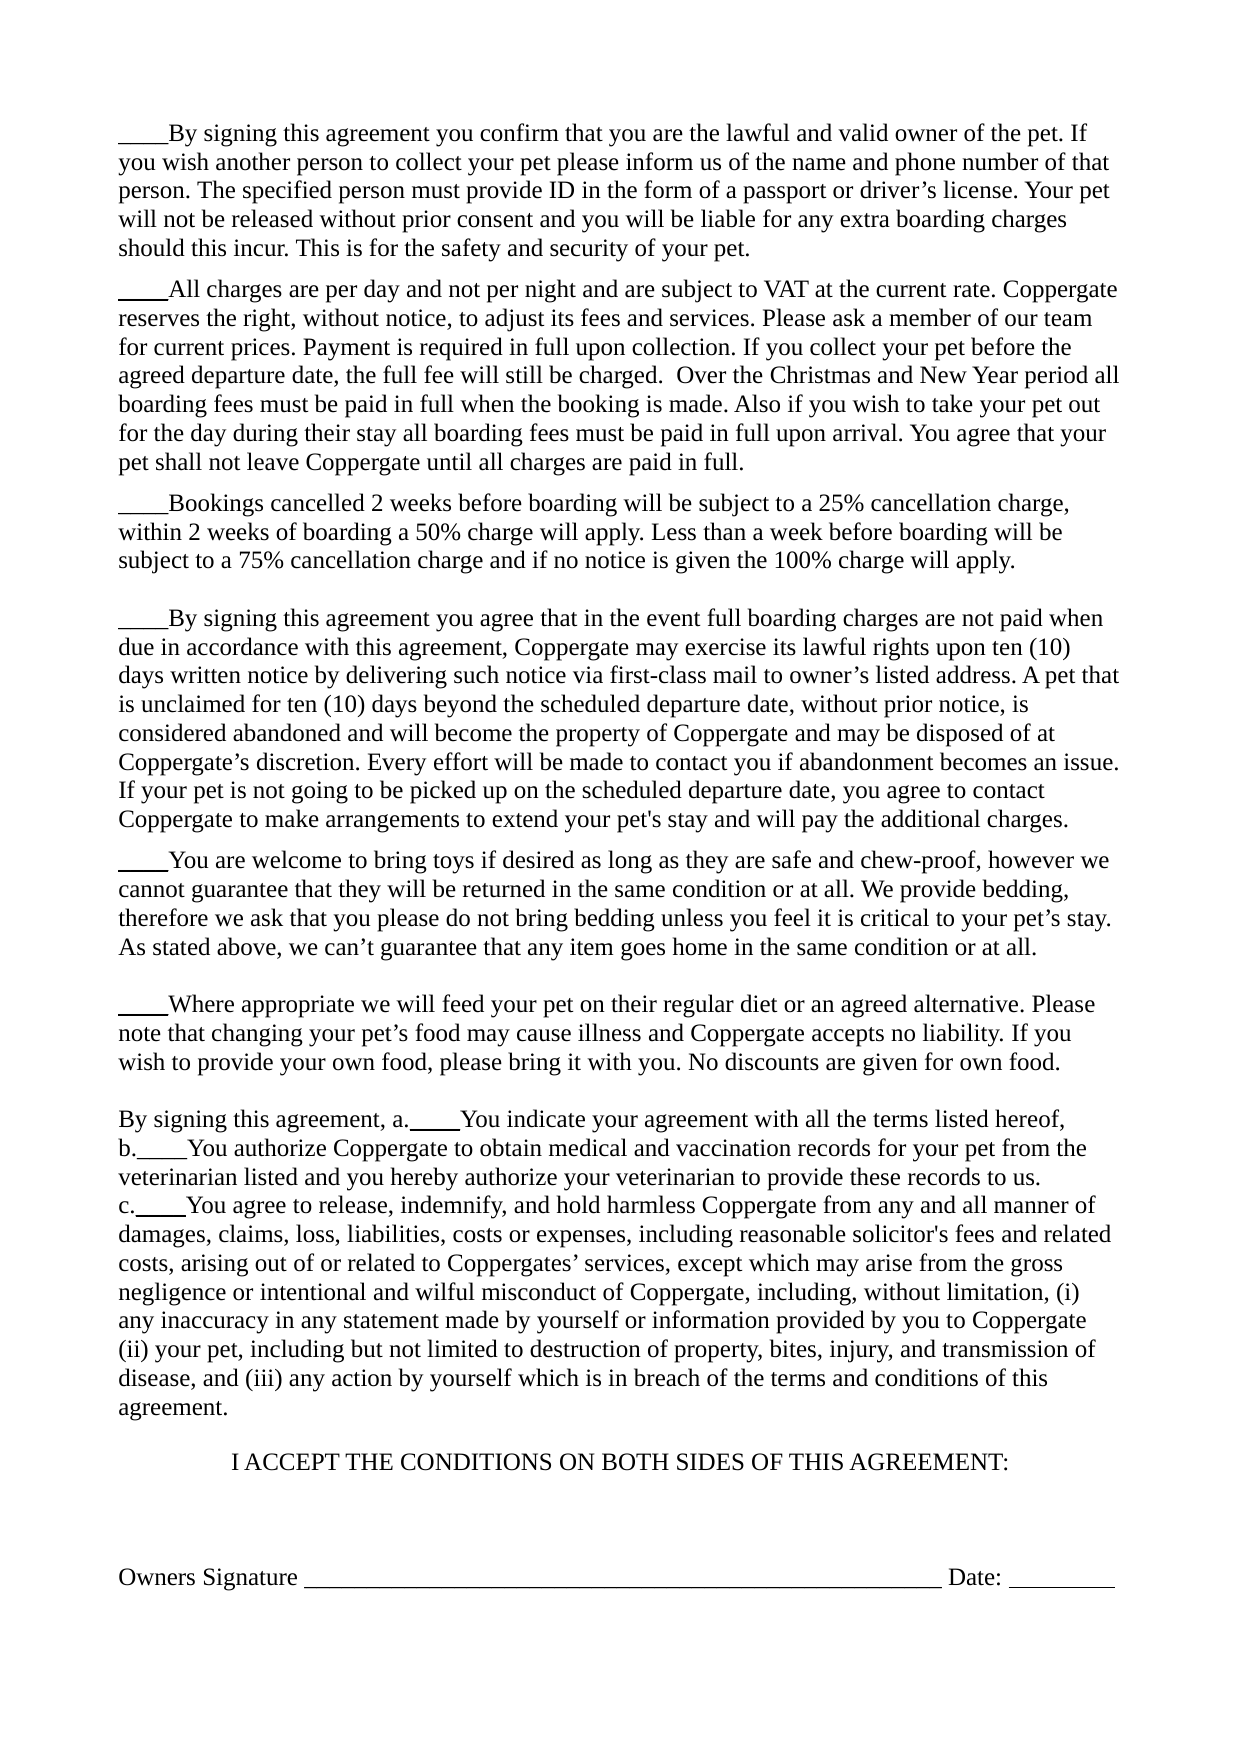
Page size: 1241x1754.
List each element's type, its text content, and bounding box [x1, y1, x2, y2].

text Owners Signature ___________________________________________________ Date: [118, 1562, 1122, 1591]
text By signing this agreement, a.____You indicate your agreement with all the terms listed hereof, b.____You authorize Coppergate to obtain medical and vaccination records for your pet from the veterinarian listed and you hereby authorize your veterinarian to provide these records to us. c.____You agree to release, indemnify, and hold harmless Coppergate from any and all manner of damages, claims, loss, liabilities, costs or expenses, including reasonable solicitor's fees and related costs, arising out of or related to Coppergates’ services, except which may arise from the gross negligence or intentional and wilful misconduct of Coppergate, including, without limitation, (i) any inaccuracy in any statement made by yourself or information provided by you to Coppergate (ii) your pet, including but not limited to destruction of property, bites, injury, and transmission of disease, and (iii) any action by yourself which is in breach of the terms and conditions of this agreement. [118, 1104, 1122, 1421]
text ____By signing this agreement you agree that in the event full boarding charges are not paid when due in accordance with this agreement, Coppergate may exercise its lawful rights upon ten (10) days written notice by delivering such notice via first-class mail to owner’s listed address. A pet that is unclaimed for ten (10) days beyond the scheduled departure date, without prior notice, is considered abandoned and will become the property of Coppergate and may be disposed of at Coppergate’s discretion. Every effort will be made to contact you if abandonment becomes an issue. If your pet is not going to be picked up on the scheduled departure date, you agree to contact Coppergate to make arrangements to extend your pet's stay and will pay the additional charges. [118, 603, 1122, 833]
text ____You are welcome to bring toys if desired as long as they are safe and chew-proof, however we cannot guarantee that they will be returned in the same condition or at all. We provide bedding, therefore we ask that you please do not bring bedding unless you feel it is critical to your pet’s stay. As stated above, we can’t guarantee that any item goes home in the same condition or at all. [118, 846, 1122, 961]
text I ACCEPT THE CONDITIONS ON BOTH SIDES OF THIS AGREEMENT: [118, 1447, 1122, 1476]
text ____Where appropriate we will feed your pet on their regular diet or an agreed alternative. Please note that changing your pet’s food may cause illness and Coppergate accepts no liability. If you wish to provide your own food, please bring it with you. No discounts are given for own food. [118, 989, 1122, 1076]
text ____By signing this agreement you confirm that you are the lawful and valid owner of the pet. If you wish another person to collect your pet please inform us of the name and phone number of that person. The specified person must provide ID in the form of a passport or driver’s license. Your pet will not be released without prior consent and you will be liable for any extra boarding charges should this incur. This is for the safety and security of your pet. [118, 118, 1122, 262]
text ____All charges are per day and not per night and are subject to VAT at the current rate. Coppergate reserves the right, without notice, to adjust its fees and services. Please ask a member of our team for current prices. Payment is required in full upon collection. If you collect your pet before the agreed departure date, the full fee will still be charged. Over the Christmas and New Year period all boarding fees must be paid in full when the booking is made. Also if you wish to take your pet out for the day during their stay all boarding fees must be paid in full upon arrival. You agree that your pet shall not leave Coppergate until all charges are paid in full. [118, 274, 1122, 476]
text ____Bookings cancelled 2 weeks before boarding will be subject to a 25% cancellation charge, within 2 weeks of boarding a 50% charge will apply. Less than a week before boarding will be subject to a 75% cancellation charge and if no notice is given the 100% charge will apply. [118, 488, 1122, 574]
